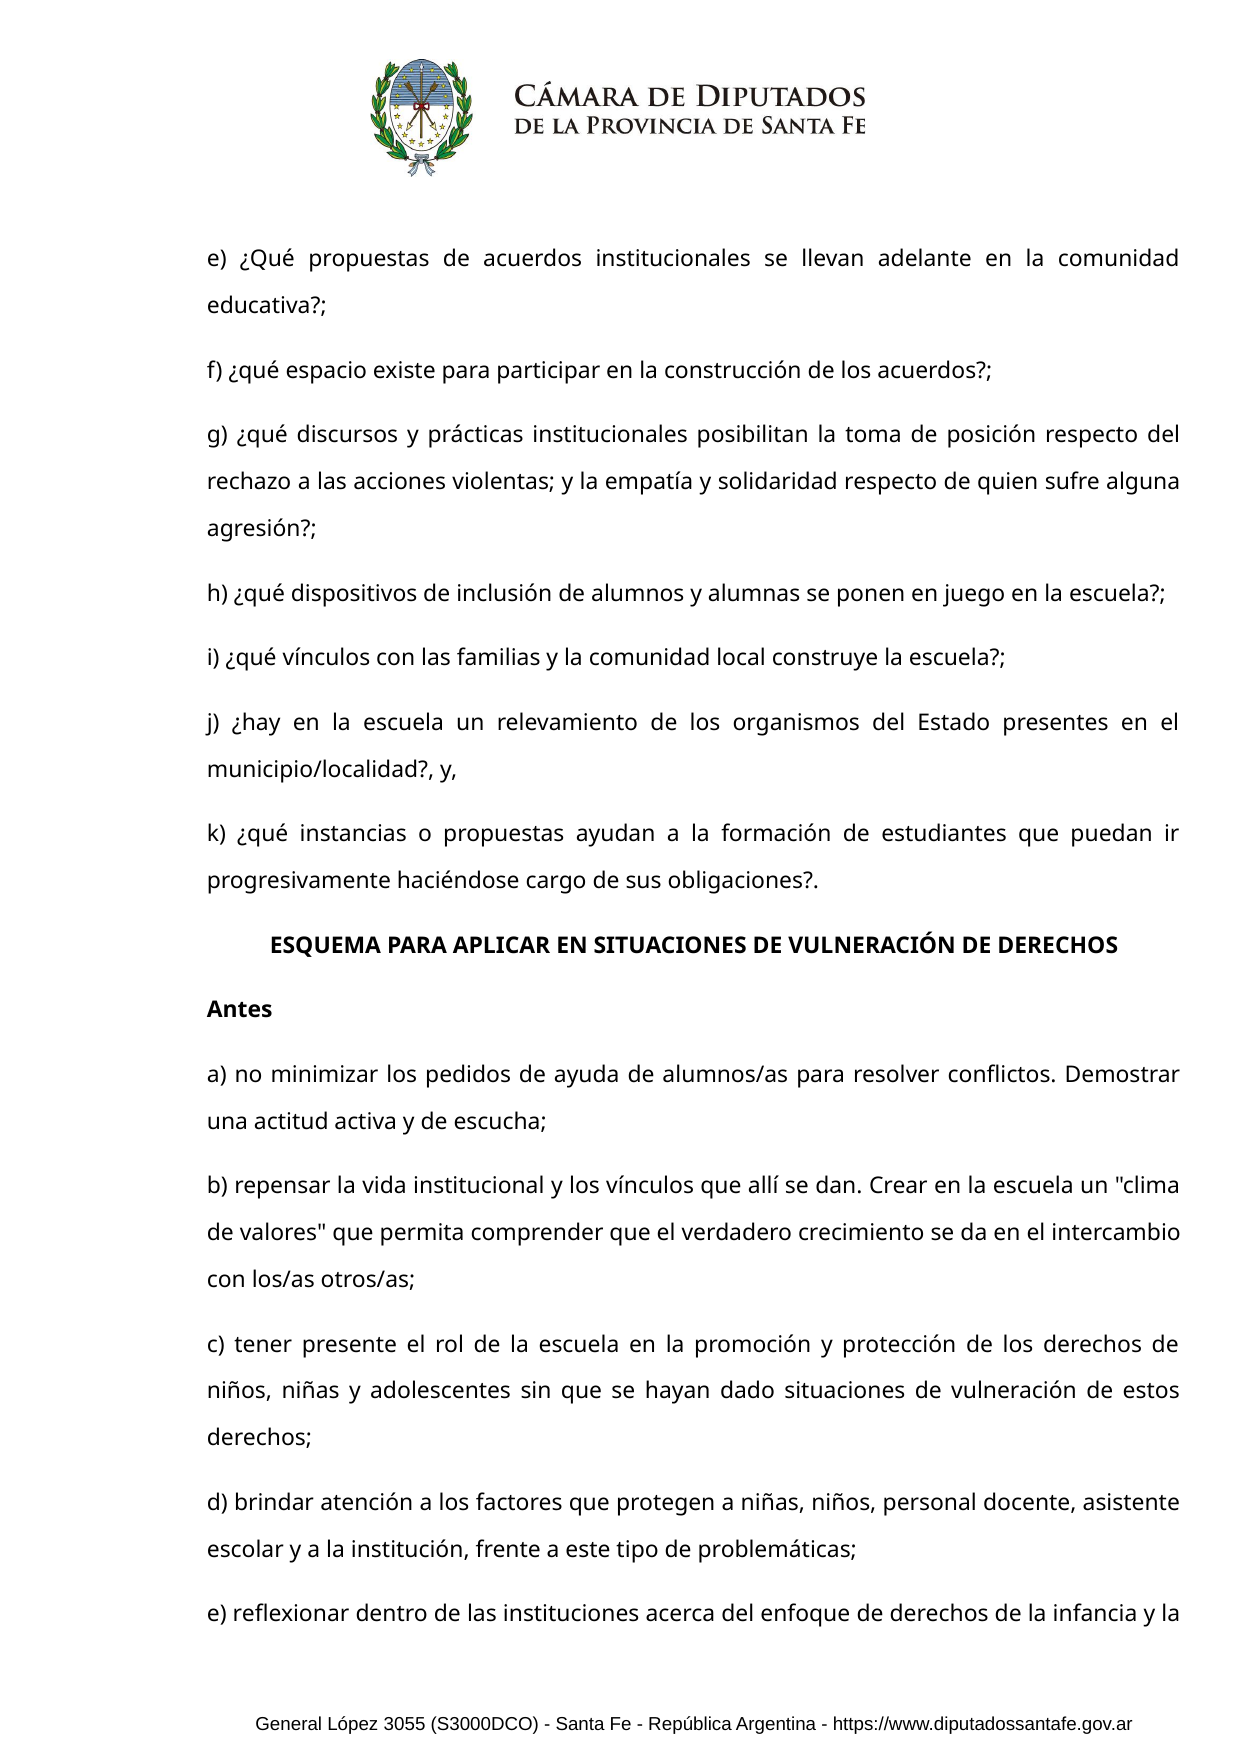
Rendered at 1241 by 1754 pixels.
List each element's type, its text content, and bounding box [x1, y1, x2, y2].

text f) ¿qué espacio existe para participar en la construcción de los acuerdos?; [207, 354, 1181, 385]
text c) tener presente el rol de la escuela en la promoción y protección de los derechos de niños, niñas y adolescentes sin que se hayan dado situaciones de vulneración de estos derechos; [207, 1328, 1181, 1453]
text a) no minimizar los pedidos de ayuda de alumnos/as para resolver conflictos. Demostrar una actitud activa y de escucha; [207, 1058, 1181, 1136]
text g) ¿qué discursos y prácticas institucionales posibilitan la toma de posición respecto del rechazo a las acciones violentas; y la empatía y solidaridad respecto de quien sufre alguna agresión?; [207, 418, 1181, 543]
text i) ¿qué vínculos con las familias y la comunidad local construye la escuela?; [207, 641, 1181, 672]
text h) ¿qué dispositivos de inclusión de alumnos y alumnas se ponen en juego en la escuela?; [207, 577, 1181, 608]
text e) reflexionar dentro de las instituciones acerca del enfoque de derechos de la infancia y la [207, 1597, 1181, 1629]
text ESQUEMA PARA APLICAR EN SITUACIONES DE VULNERACIÓN DE DERECHOS [207, 929, 1181, 960]
text e) ¿Qué propuestas de acuerdos institucionales se llevan adelante en la comunidad educativa?; [207, 242, 1181, 320]
text Antes [207, 993, 1181, 1024]
text j) ¿hay en la escuela un relevamiento de los organismos del Estado presentes en el municipio/localidad?, y, [207, 706, 1181, 784]
text d) brindar atención a los factores que protegen a niñas, niños, personal docente, asistente escolar y a la institución, frente a este tipo de problemáticas; [207, 1486, 1181, 1564]
text b) repensar la vida institucional y los vínculos que allí se dan. Crear en la escuela un "clima de valores" que permita comprender que el verdadero crecimiento se da en el intercambio con los/as otros/as; [207, 1169, 1181, 1294]
picture [370, 59, 866, 181]
text k) ¿qué instancias o propuestas ayudan a la formación de estudiantes que puedan ir progresivamente haciéndose cargo de sus obligaciones?. [207, 817, 1181, 895]
